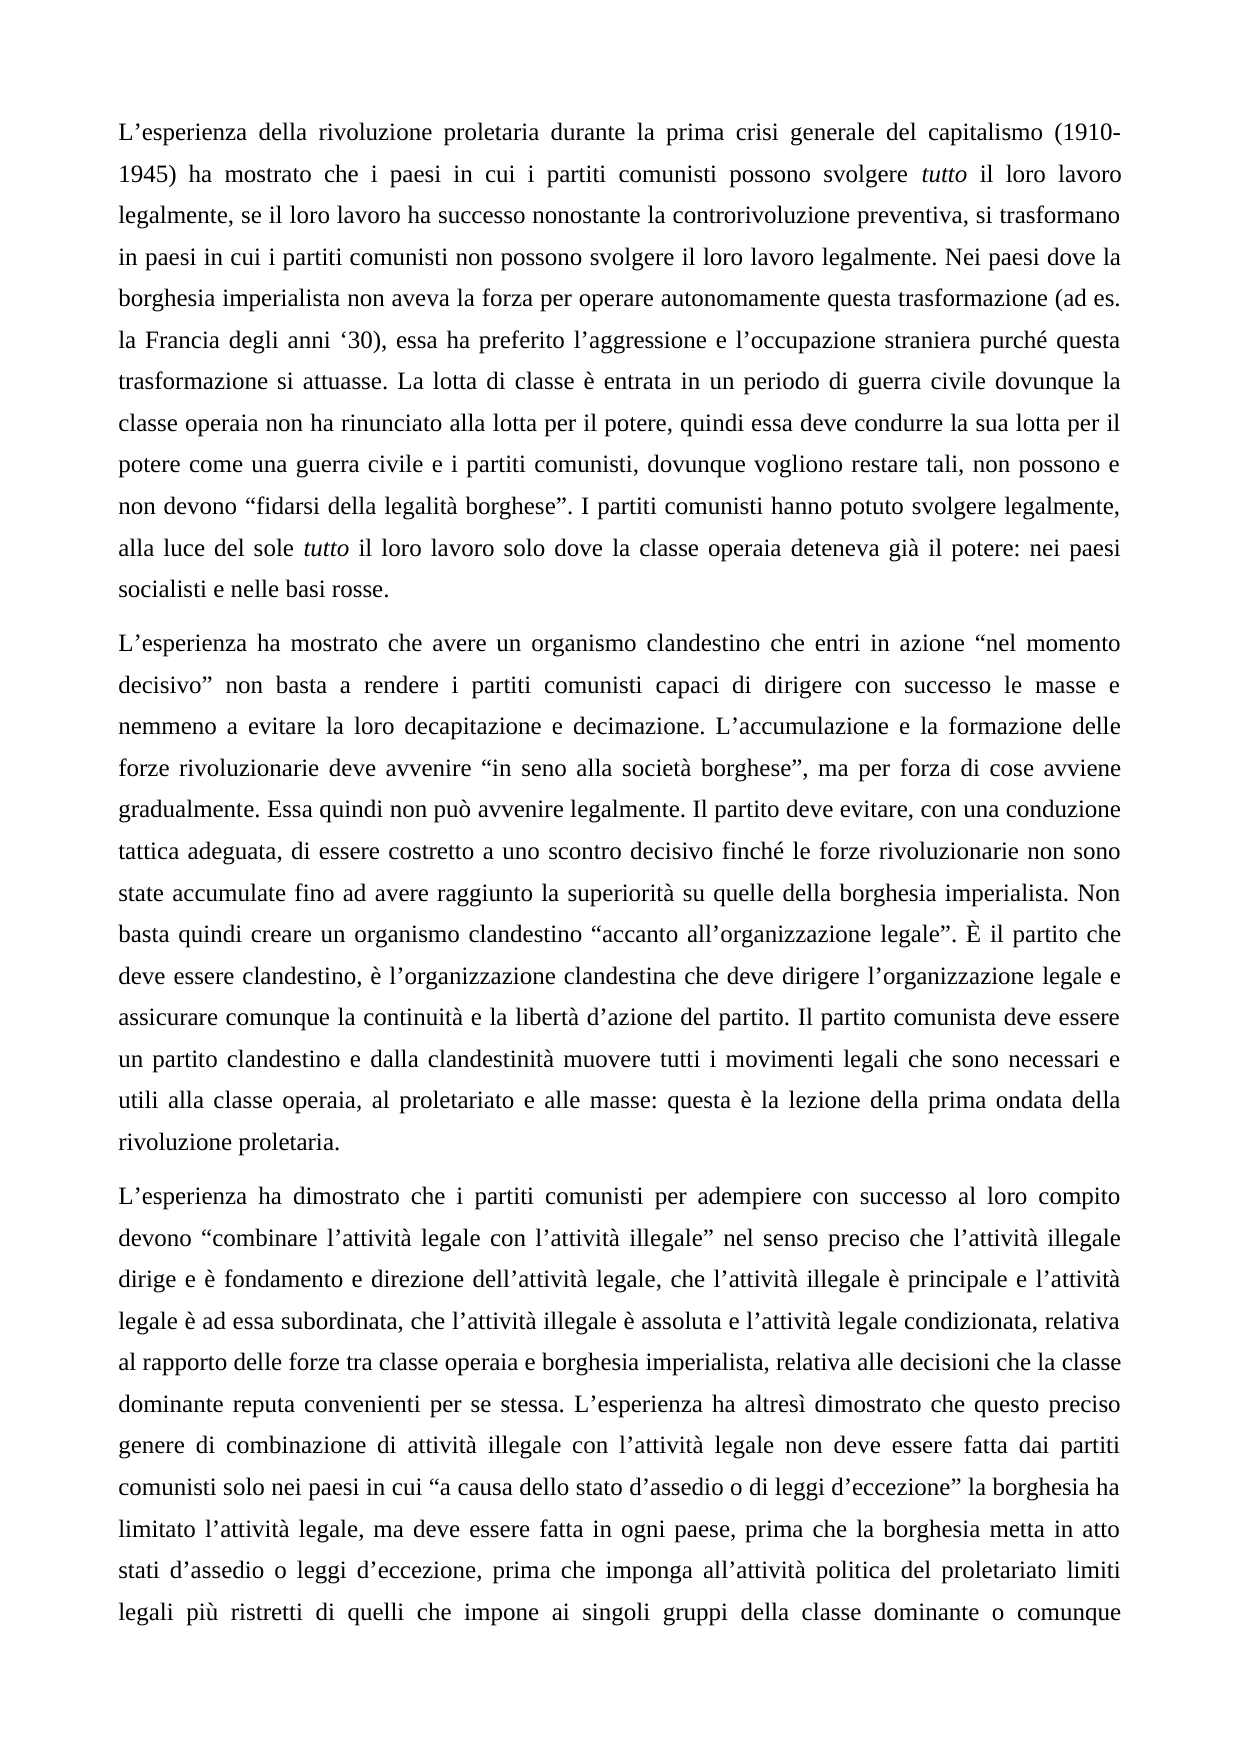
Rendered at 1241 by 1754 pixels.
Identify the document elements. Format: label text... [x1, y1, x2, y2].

text L’esperienza della rivoluzione proletaria durante la prima crisi generale del capitalismo (1910-1945) ha mostrato che i paesi in cui i partiti comunisti possono svolgere tutto il loro lavoro legalmente, se il loro lavoro ha successo nonostante la controrivoluzione preventiva, si trasformano in paesi in cui i partiti comunisti non possono svolgere il loro lavoro legalmente. Nei paesi dove la borghesia imperialista non aveva la forza per operare autonomamente questa trasformazione (ad es. la Francia degli anni ‘30), essa ha preferito l’aggressione e l’occupazione straniera purché questa trasformazione si attuasse. La lotta di classe è entrata in un periodo di guerra civile dovunque la classe operaia non ha rinunciato alla lotta per il potere, quindi essa deve condurre la sua lotta per il potere come una guerra civile e i partiti comunisti, dovunque vogliono restare tali, non possono e non devono “fidarsi della legalità borghese”. I partiti comunisti hanno potuto svolgere legalmente, alla luce del sole tutto il loro lavoro solo dove la classe operaia deteneva già il potere: nei paesi socialisti e nelle basi rosse. [118, 118, 1122, 603]
text L’esperienza ha mostrato che avere un organismo clandestino che entri in azione “nel momento decisivo” non basta a rendere i partiti comunisti capaci di dirigere con successo le masse e nemmeno a evitare la loro decapitazione e decimazione. L’accumulazione e la formazione delle forze rivoluzionarie deve avvenire “in seno alla società borghese”, ma per forza di cose avviene gradualmente. Essa quindi non può avvenire legalmente. Il partito deve evitare, con una conduzione tattica adeguata, di essere costretto a uno scontro decisivo finché le forze rivoluzionarie non sono state accumulate fino ad avere raggiunto la superiorità su quelle della borghesia imperialista. Non basta quindi creare un organismo clandestino “accanto all’organizzazione legale”. È il partito che deve essere clandestino, è l’organizzazione clandestina che deve dirigere l’organizzazione legale e assicurare comunque la continuità e la libertà d’azione del partito. Il partito comunista deve essere un partito clandestino e dalla clandestinità muovere tutti i movimenti legali che sono necessari e utili alla classe operaia, al proletariato e alle masse: questa è la lezione della prima ondata della rivoluzione proletaria. [118, 629, 1122, 1156]
text L’esperienza ha dimostrato che i partiti comunisti per adempiere con successo al loro compito devono “combinare l’attività legale con l’attività illegale” nel senso preciso che l’attività illegale dirige e è fondamento e direzione dell’attività legale, che l’attività illegale è principale e l’attività legale è ad essa subordinata, che l’attività illegale è assoluta e l’attività legale condizionata, relativa al rapporto delle forze tra classe operaia e borghesia imperialista, relativa alle decisioni che la classe dominante reputa convenienti per se stessa. L’esperienza ha altresì dimostrato che questo preciso genere di combinazione di attività illegale con l’attività legale non deve essere fatta dai partiti comunisti solo nei paesi in cui “a causa dello stato d’assedio o di leggi d’eccezione” la borghesia ha limitato l’attività legale, ma deve essere fatta in ogni paese, prima che la borghesia metta in atto stati d’assedio o leggi d’eccezione, prima che imponga all’attività politica del proletariato limiti legali più ristretti di quelli che impone ai singoli gruppi della classe dominante o comunque [118, 1182, 1122, 1626]
